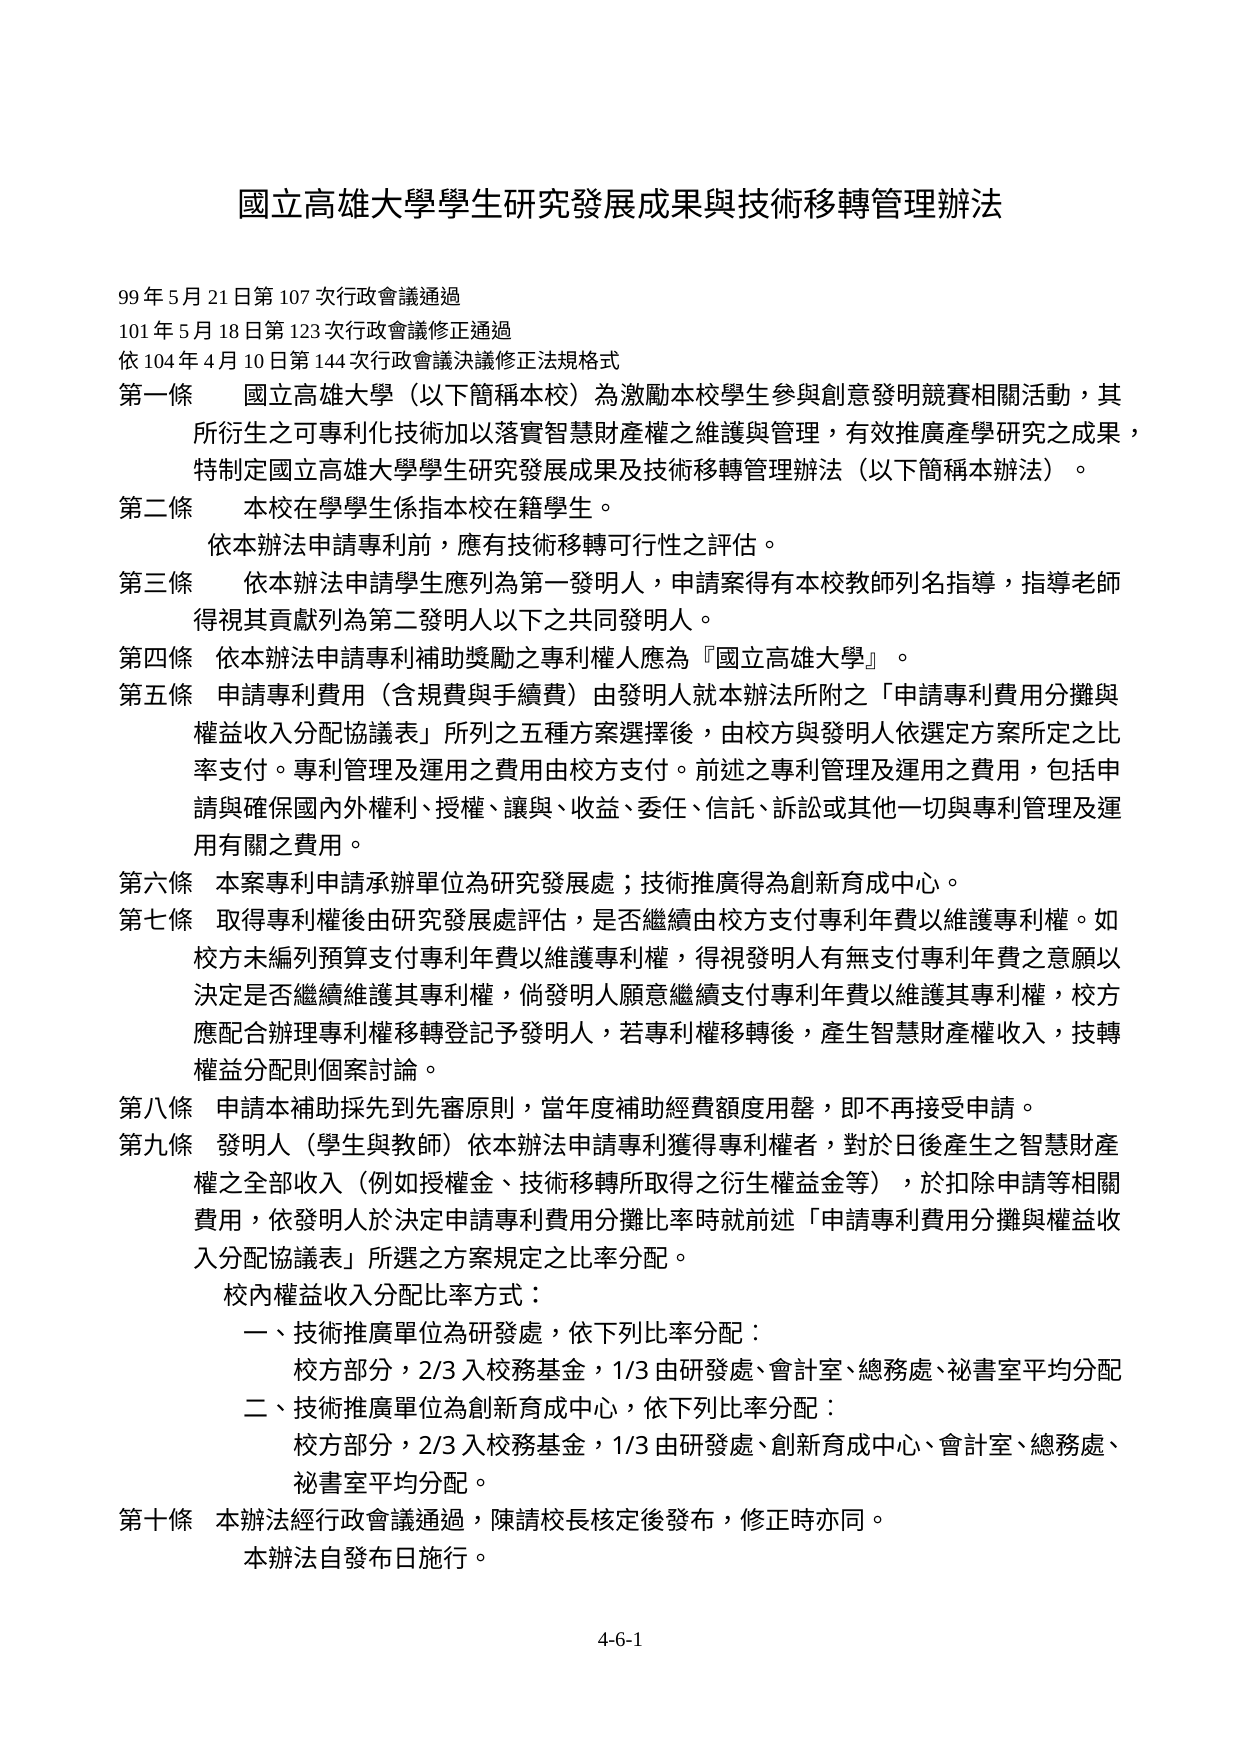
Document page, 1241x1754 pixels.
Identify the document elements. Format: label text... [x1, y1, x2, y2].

text 101年5月18日第123次行政會議修正通過 [118, 314, 1122, 345]
text 第一條 國立高雄大學（以下簡稱本校）為激勵本校學生參與創意發明競賽相關活動，其所衍生之可專利化技術加以落實智慧財產權之維護與管理，有效推廣產學研究之成果，特制定國立高雄大學學生研究發展成果及技術移轉管理辦法（以下簡稱本辦法）。 [118, 375, 1122, 487]
text 第七條 取得專利權後由研究發展處評估，是否繼續由校方支付專利年費以維護專利權。如校方未編列預算支付專利年費以維護專利權，得視發明人有無支付專利年費之意願以決定是否繼續維護其專利權，倘發明人願意繼續支付專利年費以維護其專利權，校方應配合辦理專利權移轉登記予發明人，若專利權移轉後，產生智慧財產權收入，技轉權益分配則個案討論。 [118, 900, 1122, 1087]
text 第二條 本校在學學生係指本校在籍學生。 [118, 487, 1122, 525]
text 依104年4月10日第144次行政會議決議修正法規格式 [118, 345, 1122, 375]
text 第八條 申請本補助採先到先審原則，當年度補助經費額度用罄，即不再接受申請。 [118, 1087, 1122, 1125]
text 第六條 本案專利申請承辦單位為研究發展處；技術推廣得為創新育成中心。 [118, 862, 1122, 900]
text 第九條 發明人（學生與教師）依本辦法申請專利獲得專利權者，對於日後產生之智慧財產權之全部收入（例如授權金、技術移轉所取得之衍生權益金等），於扣除申請等相關費用，依發明人於決定申請專利費用分攤比率時就前述「申請專利費用分攤與權益收入分配協議表」所選之方案規定之比率分配。 [118, 1125, 1122, 1275]
text 國立高雄大學學生研究發展成果與技術移轉管理辦法 [118, 164, 1122, 239]
text 校方部分，2/3入校務基金，1/3由研發處、創新育成中心、會計室、總務處、祕書室平均分配。 [293, 1425, 1122, 1500]
text 一、技術推廣單位為研發處，依下列比率分配︰ [243, 1312, 1122, 1350]
text 第四條 依本辦法申請專利補助獎勵之專利權人應為『國立高雄大學』。 [118, 637, 1122, 675]
text 第五條 申請專利費用（含規費與手續費）由發明人就本辦法所附之「申請專利費用分攤與權益收入分配協議表」所列之五種方案選擇後，由校方與發明人依選定方案所定之比率支付。專利管理及運用之費用由校方支付。前述之專利管理及運用之費用，包括申請與確保國內外權利、授權、讓與、收益、委任、信託、訴訟或其他一切與專利管理及運用有關之費用。 [118, 675, 1122, 862]
text 本辦法自發布日施行。 [243, 1537, 1122, 1575]
text 第十條 本辦法經行政會議通過，陳請校長核定後發布，修正時亦同。 [118, 1500, 1122, 1537]
text 99年5月21日第107 次行政會議通過 [118, 277, 1122, 314]
text 校方部分，2/3入校務基金，1/3由研發處、會計室、總務處、祕書室平均分配。 [293, 1350, 1122, 1387]
text 二、技術推廣單位為創新育成中心，依下列比率分配︰ [243, 1387, 1122, 1425]
text 第三條 依本辦法申請學生應列為第一發明人，申請案得有本校教師列名指導，指導老師得視其貢獻列為第二發明人以下之共同發明人。 [118, 562, 1122, 637]
text 依本辦法申請專利前，應有技術移轉可行性之評估。 [118, 525, 1122, 562]
text 校內權益收入分配比率方式： [204, 1275, 1122, 1312]
